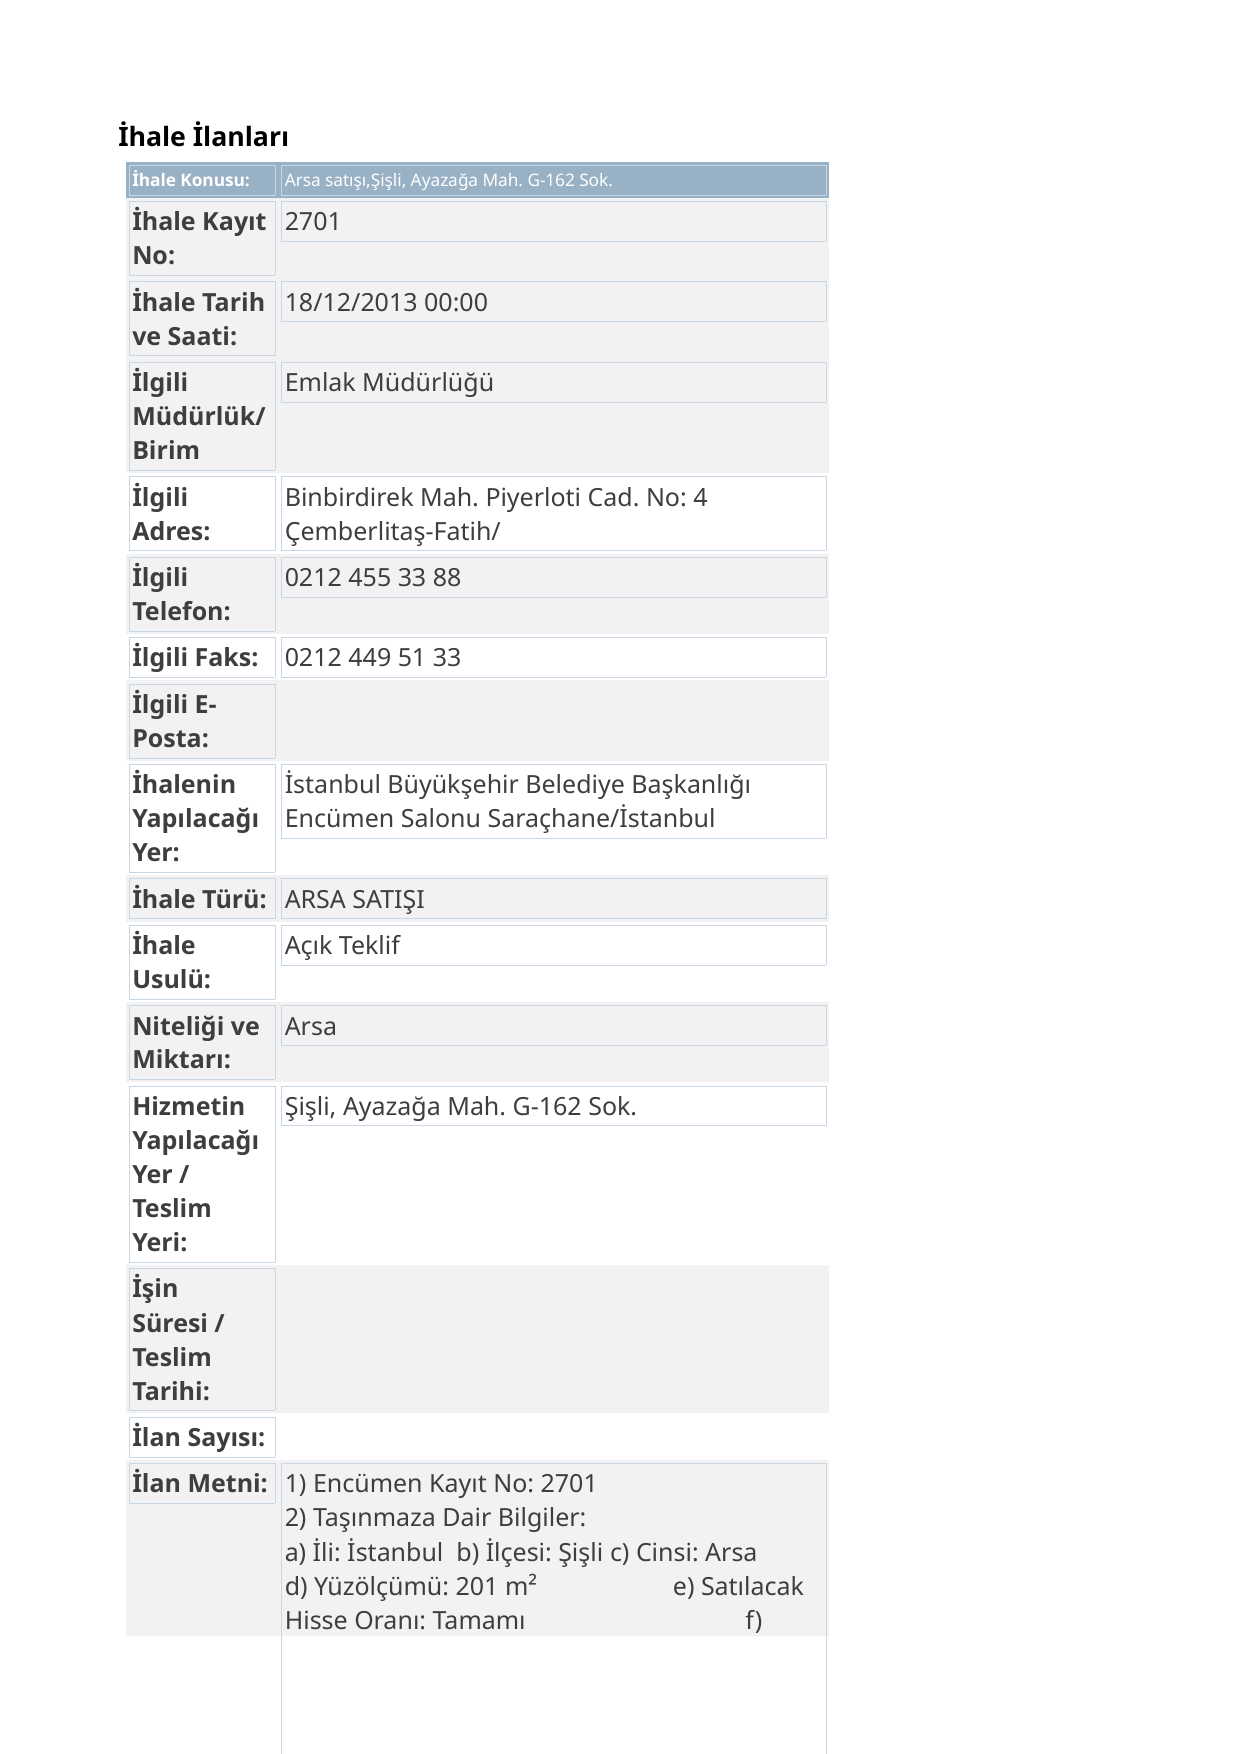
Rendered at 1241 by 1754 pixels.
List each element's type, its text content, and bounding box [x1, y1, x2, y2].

table_cell [278, 1414, 829, 1460]
table_cell Açık Teklif [278, 922, 829, 1002]
table_cell İhale Türü: [126, 875, 278, 922]
text İhale İlanları [118, 118, 1122, 154]
table_cell İlan Sayısı: [126, 1414, 278, 1460]
table_cell İstanbul Büyükşehir Belediye Başkanlığı Encümen Salonu Saraçhane/İstanbul [278, 761, 829, 875]
table_cell 18/12/2013 00:00 [278, 278, 829, 359]
table_cell İhale Usulü: [126, 922, 278, 1002]
table_cell Arsa [278, 1002, 829, 1082]
table_cell 1) Encümen Kayıt No: 2701 2) Taşınmaza Dair Bilgiler: a) İli: İstanbul b) İlçesi: Şişli c) Cinsi: Arsa d) Yüzölçümü: 201 m² e) Satılacak Hisse Oranı: Tamamı f) Halihazır: İşgalli g) İmar Durumu: Konut Alanı. h) Vakfiyesi Olup Olmadığı: Yok l) Adres (Cadde-Sokak-No): Ayazağa Mah. G-162 Sok. 3) Muhammen Bedeli: 180.900.-TL 4) Geçici Teminatı: 5.427.-TL 5) İhale Tarihi ve Saati: 18 Aralık 2013 – 12:00 6) İhalenin Yapılacağı Yer: İstanbul Büyükşehir Belediye Başkanlığı Encümen Salonu Saraçhane/İstanbul 7) İhale Usulü: 2886 sayılı Devlet İhale Kanunu’nun 45.maddesine istinaden Açık Teklif Usulü 8) İhale şartnamesi: Emlak Müdürlüğü’nden temin edilebilir veya ücretsiz görülebilir. Binbirdirek Mah. Piyerloti Cad. No: 4 Çemberlitaş-Fatih/İSTANBUL Tel: 0212 455 33 88 Fax: 0212 449 51 33 9) Şartname Bedeli: 100.-TL 10) İhaleye katılmak isteyenlerden istenen belgeler: a) Nüfus cüzdan sureti ve İkametgah belgesi yada T.C. Kimlik Numaralarını ihtiva eden “Nüfus Cüzdanı”, “Sürücü Belgesi” veya “Pasaport” ibrâzı (Gerçek kişiler) b) 2886 sayılı Devlet İhale Kanunu’nda belirtilen Geçici Teminat c) Vekâleten katılınması halinde Noter tasdikli Vekâletname d) Teklif vermeye yetkili olduğunu gösteren ihale tarihi itibariyle son bir yıl içerisinde düzenlenmiş noter tasdikli imza sirküleri (Tüzel Kişiler) e) Mevzuatı gereği tüzel kişiliğin siciline kayıtlı bulunduğu Ticaret ve/veya Sanayi Odasından, ihale tarihi itibariyle son bir yıl içerisinde alınmış, tüzel kişiliğin sicile kayıtlı olduğuna dair belge (Tüzel Kişiler) f) Yabancı istekliler için Türkiye’de gayrimenkul edinilmesine ilişkin kanuni şartları taşımak ve Türkiye’de tebligat için adres beyanı g) Ortak katılım olması halinde Ortaklık Beyannamesi h) Gayrimenkul satın alınmasına ilişkin Ticaret Sicilinden alınmış Yetki Belgesi (Tüzel Kişiler) ı) Yabancı isteklilerin sunacakları yurtdışında düzenlenmiş her türlü belgenin Türkiye Cumhuriyeti konsolosluklarınca tasdik edilmiş veya apostil şerhini havi olması gerekmektedir. 11) Nüfus Cüzdan sureti ve ikametgâh getirmeyen gerçek kişiler, kimlik paylaşım sistemi kayıtlarının teyidi için ihale saatinden önce Encümen Müdürlüğü’ne ( İstanbul Büyükşehir Belediye Başkanlığı Kemalpaşa Mah. Şehzadebaşı Cad. No:25 34134 Fatih/İSTANBUL) başvurmaları gerekmektedir. 12) İhaleye katılmak isteyenlerin, ihale saatinden önce ihale şartnamesini incelemeleri ve tekliflerini de şartnamede belirtilen şartlar çerçevesinde vermeleri gerekmektedir. İLAN OLUNUR. [278, 1460, 829, 1636]
table_cell Şişli, Ayazağa Mah. G-162 Sok. [278, 1083, 829, 1265]
table_cell İhale Kayıt No: [126, 198, 278, 278]
table_cell İlan Metni: [126, 1460, 278, 1636]
table_cell 2701 [278, 198, 829, 278]
table_cell İhale Tarih ve Saati: [126, 278, 278, 359]
table_cell İşin Süresi / Teslim Tarihi: [126, 1265, 278, 1413]
table_cell Hizmetin Yapılacağı Yer / Teslim Yeri: [126, 1083, 278, 1265]
table_header Arsa satışı,Şişli, Ayazağa Mah. G-162 Sok. [278, 162, 829, 198]
table_cell 0212 449 51 33 [278, 634, 829, 680]
table_cell İlgili Telefon: [126, 554, 278, 634]
table_header [126, 162, 860, 1636]
table_cell Niteliği ve Miktarı: [126, 1002, 278, 1082]
table_cell Binbirdirek Mah. Piyerloti Cad. No: 4 Çemberlitaş-Fatih/ [278, 473, 829, 553]
table_cell ARSA SATIŞI [278, 875, 829, 922]
table_header İhale Konusu: [126, 162, 278, 198]
table_cell İlgili E-Posta: [126, 680, 278, 761]
table_cell 0212 455 33 88 [278, 554, 829, 634]
table_cell İlgili Adres: [126, 473, 278, 553]
table_cell İlgili Müdürlük/Birim [126, 359, 278, 473]
table_cell İhalenin Yapılacağı Yer: [126, 761, 278, 875]
table_cell Emlak Müdürlüğü [278, 359, 829, 473]
table_cell 1) Encümen Kayıt No: 2701 2) Taşınmaza Dair Bilgiler: a) İli: İstanbul b) İlçesi: Şişli c) Cinsi: Arsa d) Yüzölçümü: 201 m² e) Satılacak Hisse Oranı: Tamamı f) Halihazır: İşgalli g) İmar Durumu: Konut Alanı. h) Vakfiyesi Olup Olmadığı: Yok l) Adres (Cadde-Sokak-No): Ayazağa Mah. G-162 Sok. 3) Muhammen Bedeli: 180.900.-TL 4) Geçici Teminatı: 5.427.-TL 5) İhale Tarihi ve Saati: 18 Aralık 2013 – 12:00 6) İhalenin Yapılacağı Yer: İstanbul Büyükşehir Belediye Başkanlığı Encümen Salonu Saraçhane/İstanbul 7) İhale Usulü: 2886 sayılı Devlet İhale Kanunu’nun 45.maddesine istinaden Açık Teklif Usulü 8) İhale şartnamesi: Emlak Müdürlüğü’nden temin edilebilir veya ücretsiz görülebilir. Binbirdirek Mah. Piyerloti Cad. No: 4 Çemberlitaş-Fatih/İSTANBUL Tel: 0212 455 33 88 Fax: 0212 449 51 33 9) Şartname Bedeli: 100.-TL 10) İhaleye katılmak isteyenlerden istenen belgeler: a) Nüfus cüzdan sureti ve İkametgah belgesi yada T.C. Kimlik Numaralarını ihtiva eden “Nüfus Cüzdanı”, “Sürücü Belgesi” veya “Pasaport” ibrâzı (Gerçek kişiler) b) 2886 sayılı Devlet İhale Kanunu’nda belirtilen Geçici Teminat c) Vekâleten katılınması halinde Noter tasdikli Vekâletname d) Teklif vermeye yetkili olduğunu gösteren ihale tarihi itibariyle son bir yıl içerisinde düzenlenmiş noter tasdikli imza sirküleri (Tüzel Kişiler) e) Mevzuatı gereği tüzel kişiliğin siciline kayıtlı bulunduğu Ticaret ve/veya Sanayi Odasından, ihale tarihi itibariyle son bir yıl içerisinde alınmış, tüzel kişiliğin sicile kayıtlı olduğuna dair belge (Tüzel Kişiler) f) Yabancı istekliler için Türkiye’de gayrimenkul edinilmesine ilişkin kanuni şartları taşımak ve Türkiye’de tebligat için adres beyanı g) Ortak katılım olması halinde Ortaklık Beyannamesi h) Gayrimenkul satın alınmasına ilişkin Ticaret Sicilinden alınmış Yetki Belgesi (Tüzel Kişiler) ı) Yabancı isteklilerin sunacakları yurtdışında düzenlenmiş her türlü belgenin Türkiye Cumhuriyeti konsolosluklarınca tasdik edilmiş veya apostil şerhini havi olması gerekmektedir. 11) Nüfus Cüzdan sureti ve ikametgâh getirmeyen gerçek kişiler, kimlik paylaşım sistemi kayıtlarının teyidi için ihale saatinden önce Encümen Müdürlüğü’ne ( İstanbul Büyükşehir Belediye Başkanlığı Kemalpaşa Mah. Şehzadebaşı Cad. No:25 34134 Fatih/İSTANBUL) başvurmaları gerekmektedir. 12) İhaleye katılmak isteyenlerin, ihale saatinden önce ihale şartnamesini incelemeleri ve tekliflerini de şartnamede belirtilen şartlar çerçevesinde vermeleri gerekmektedir. İLAN OLUNUR. [282, 1464, 826, 1636]
table_header [118, 154, 868, 1636]
table_cell İlgili Faks: [126, 634, 278, 680]
table_cell [278, 1265, 829, 1413]
table_cell [278, 680, 829, 761]
